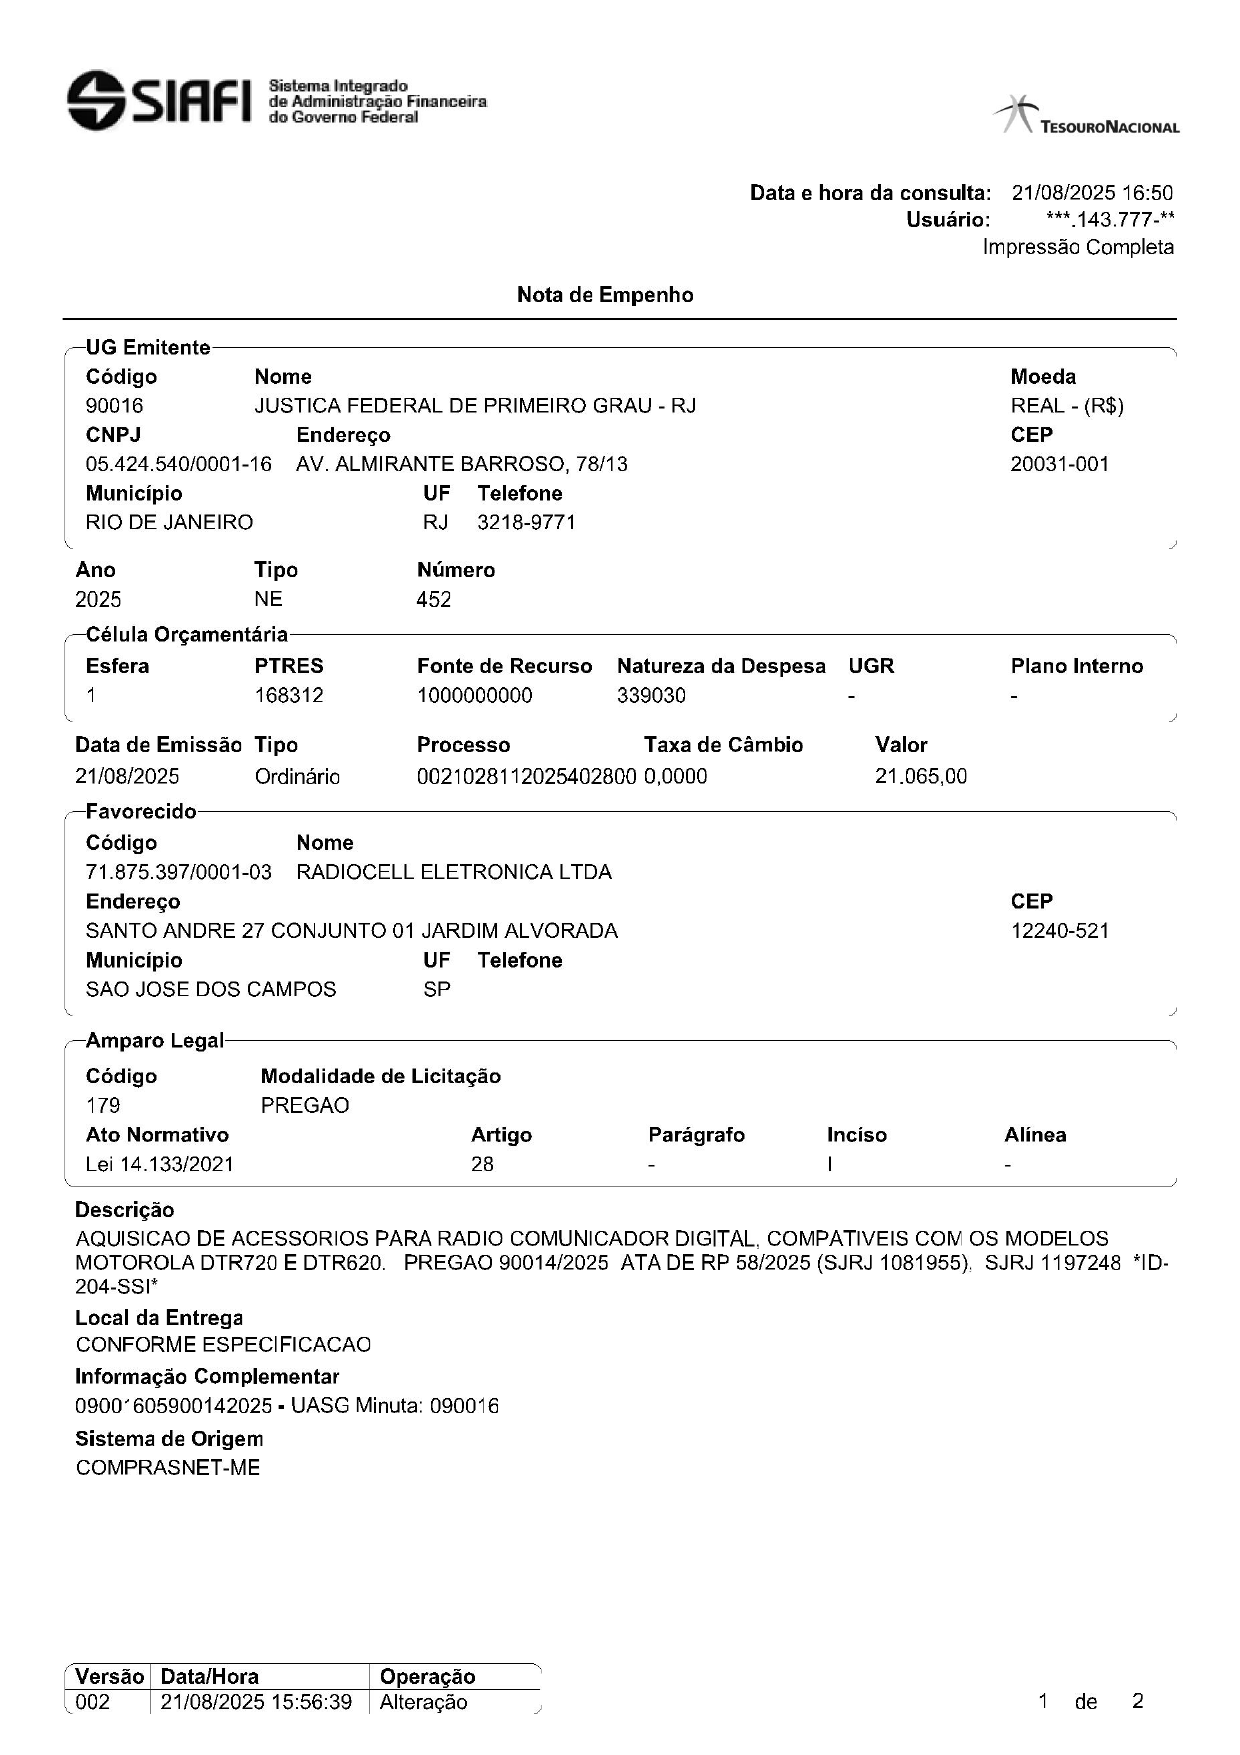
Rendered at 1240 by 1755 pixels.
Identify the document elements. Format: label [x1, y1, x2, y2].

picture [870, 184, 893, 200]
picture [620, 1254, 661, 1270]
picture [891, 1254, 922, 1270]
picture [1064, 1254, 1121, 1270]
picture [133, 1397, 272, 1413]
picture [194, 1367, 340, 1387]
picture [64, 334, 1177, 549]
picture [488, 1397, 498, 1413]
picture [801, 188, 812, 200]
picture [1133, 184, 1173, 200]
picture [191, 1430, 263, 1450]
picture [198, 1230, 225, 1246]
picture [285, 1254, 297, 1270]
picture [75, 767, 179, 784]
picture [254, 561, 298, 581]
picture [136, 1309, 159, 1325]
picture [702, 1254, 729, 1270]
picture [600, 286, 693, 306]
picture [819, 184, 863, 200]
picture [728, 736, 803, 752]
picture [405, 1254, 492, 1270]
picture [1075, 1693, 1097, 1709]
picture [1086, 238, 1174, 258]
picture [376, 1230, 432, 1246]
picture [75, 561, 115, 577]
picture [157, 736, 242, 752]
picture [64, 1028, 1177, 1187]
picture [75, 1230, 190, 1247]
picture [915, 1230, 962, 1246]
picture [292, 1397, 349, 1413]
picture [985, 1254, 1033, 1270]
picture [1042, 1254, 1048, 1270]
picture [418, 561, 495, 577]
picture [907, 211, 989, 227]
picture [203, 1336, 371, 1352]
picture [161, 1430, 185, 1446]
picture [900, 768, 967, 786]
picture [1039, 1693, 1046, 1708]
picture [254, 736, 298, 756]
picture [676, 1230, 759, 1249]
picture [75, 1397, 129, 1413]
picture [1123, 184, 1130, 200]
picture [416, 591, 451, 607]
picture [499, 1254, 608, 1270]
picture [76, 1459, 260, 1475]
picture [736, 1254, 810, 1270]
picture [875, 768, 895, 783]
picture [900, 184, 990, 200]
picture [817, 1254, 872, 1274]
picture [644, 768, 707, 786]
picture [75, 1278, 158, 1294]
picture [985, 83, 1191, 145]
picture [1072, 211, 1174, 227]
picture [255, 767, 340, 784]
picture [60, 67, 522, 135]
picture [304, 1254, 385, 1270]
picture [231, 1230, 368, 1246]
picture [1012, 184, 1115, 200]
picture [881, 1254, 887, 1270]
picture [64, 621, 1177, 722]
picture [767, 1230, 908, 1246]
picture [76, 1367, 187, 1388]
picture [1046, 211, 1070, 218]
picture [166, 1309, 243, 1329]
picture [1053, 1254, 1060, 1270]
picture [697, 736, 721, 752]
picture [76, 1254, 195, 1270]
picture [518, 286, 563, 302]
picture [1006, 1230, 1108, 1246]
picture [644, 736, 691, 752]
picture [984, 238, 1079, 258]
picture [126, 736, 150, 752]
picture [463, 768, 506, 784]
picture [926, 1254, 972, 1274]
picture [76, 736, 120, 752]
picture [875, 736, 928, 752]
picture [970, 1230, 998, 1246]
picture [255, 591, 282, 606]
picture [201, 1254, 277, 1270]
picture [667, 1254, 694, 1270]
picture [430, 1397, 484, 1413]
picture [75, 591, 121, 607]
picture [521, 768, 636, 784]
picture [356, 1397, 422, 1413]
picture [64, 1663, 542, 1714]
picture [417, 768, 460, 784]
picture [1132, 1693, 1143, 1708]
picture [1133, 1254, 1168, 1270]
picture [418, 736, 510, 752]
picture [569, 286, 593, 302]
picture [510, 1230, 669, 1246]
picture [64, 798, 1177, 1016]
picture [751, 184, 795, 200]
picture [75, 1430, 155, 1446]
picture [76, 1201, 174, 1221]
picture [76, 1336, 196, 1352]
picture [438, 1230, 503, 1246]
picture [511, 768, 518, 783]
picture [76, 1309, 128, 1325]
